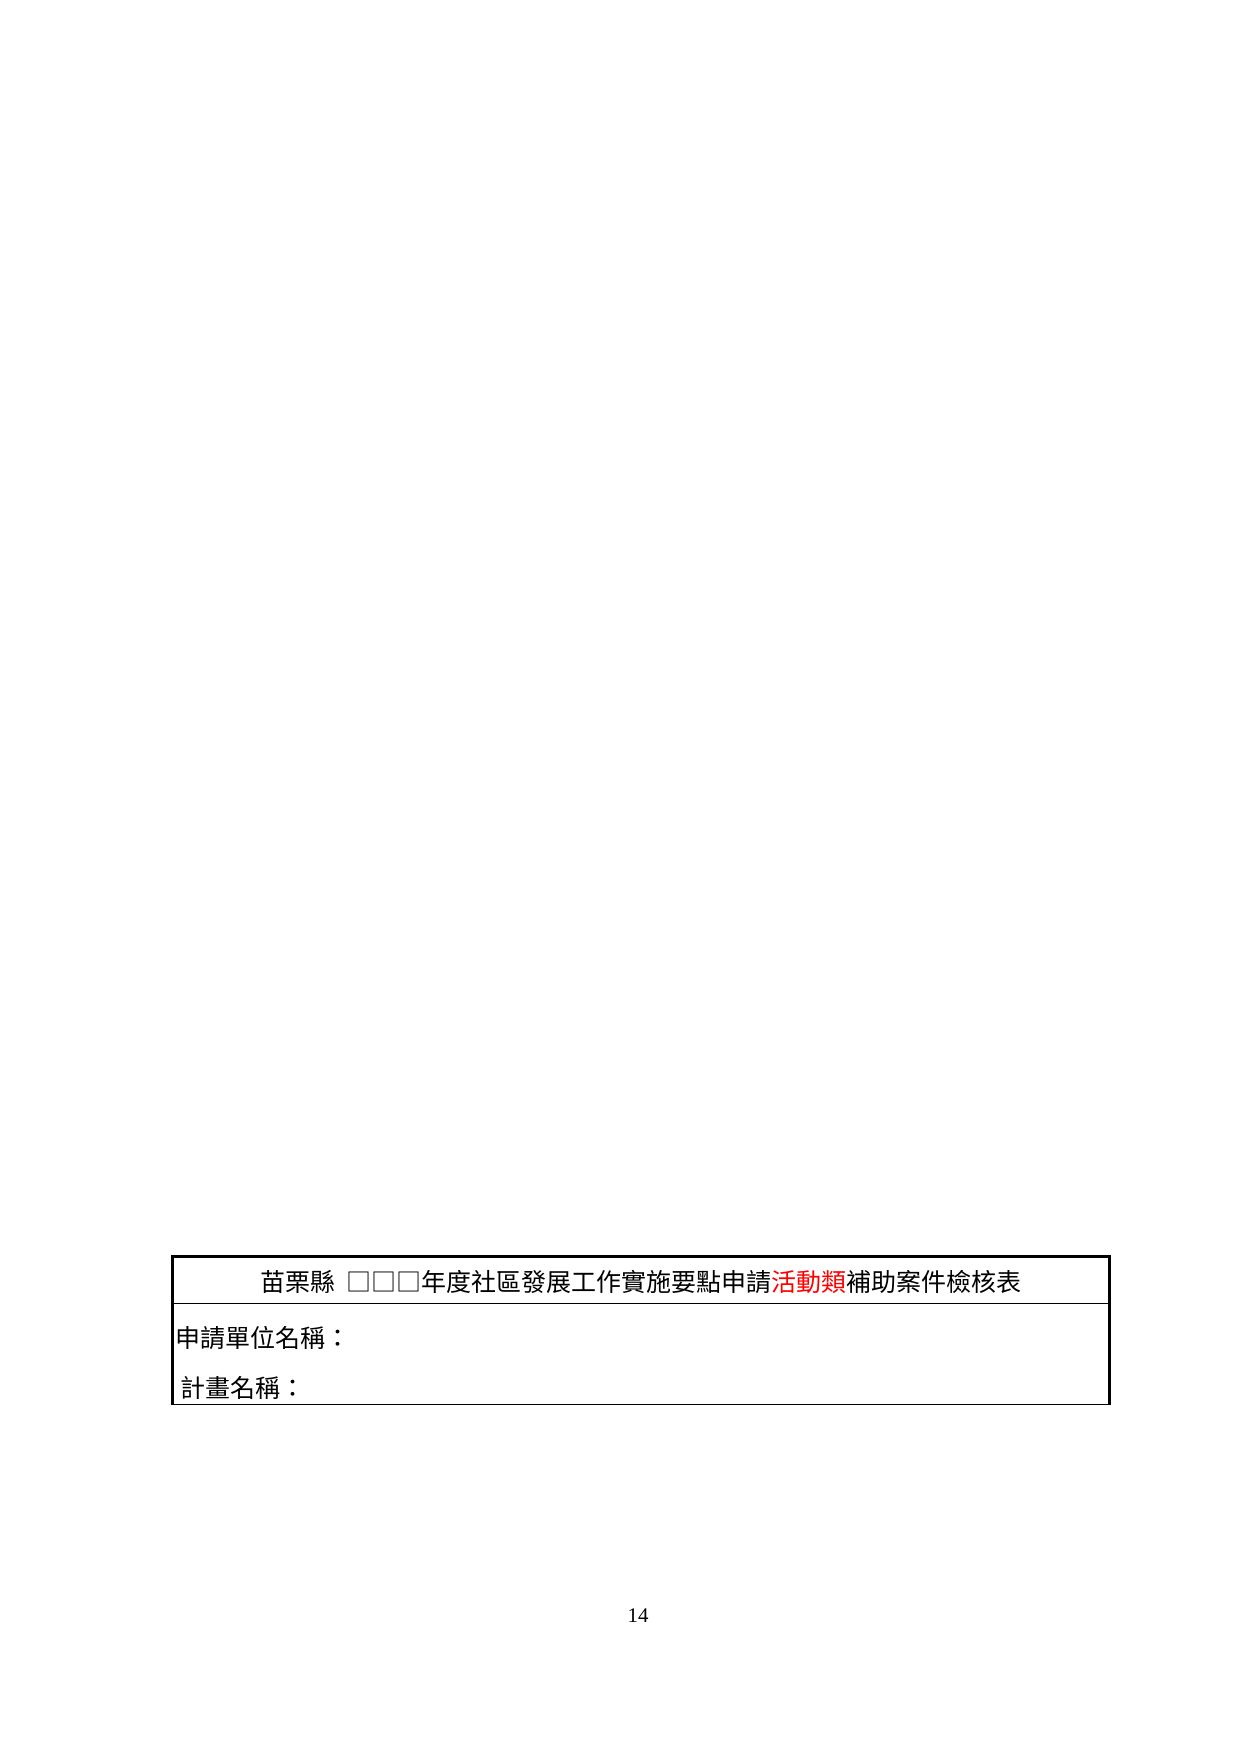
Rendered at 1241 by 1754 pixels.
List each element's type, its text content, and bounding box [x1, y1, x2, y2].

table_cell 申請單位名稱： 計畫名稱： [174, 1304, 1108, 1403]
table_header 苗栗縣 □□□年度社區發展工作實施要點申請活動類補助案件檢核表 [174, 1258, 1108, 1302]
